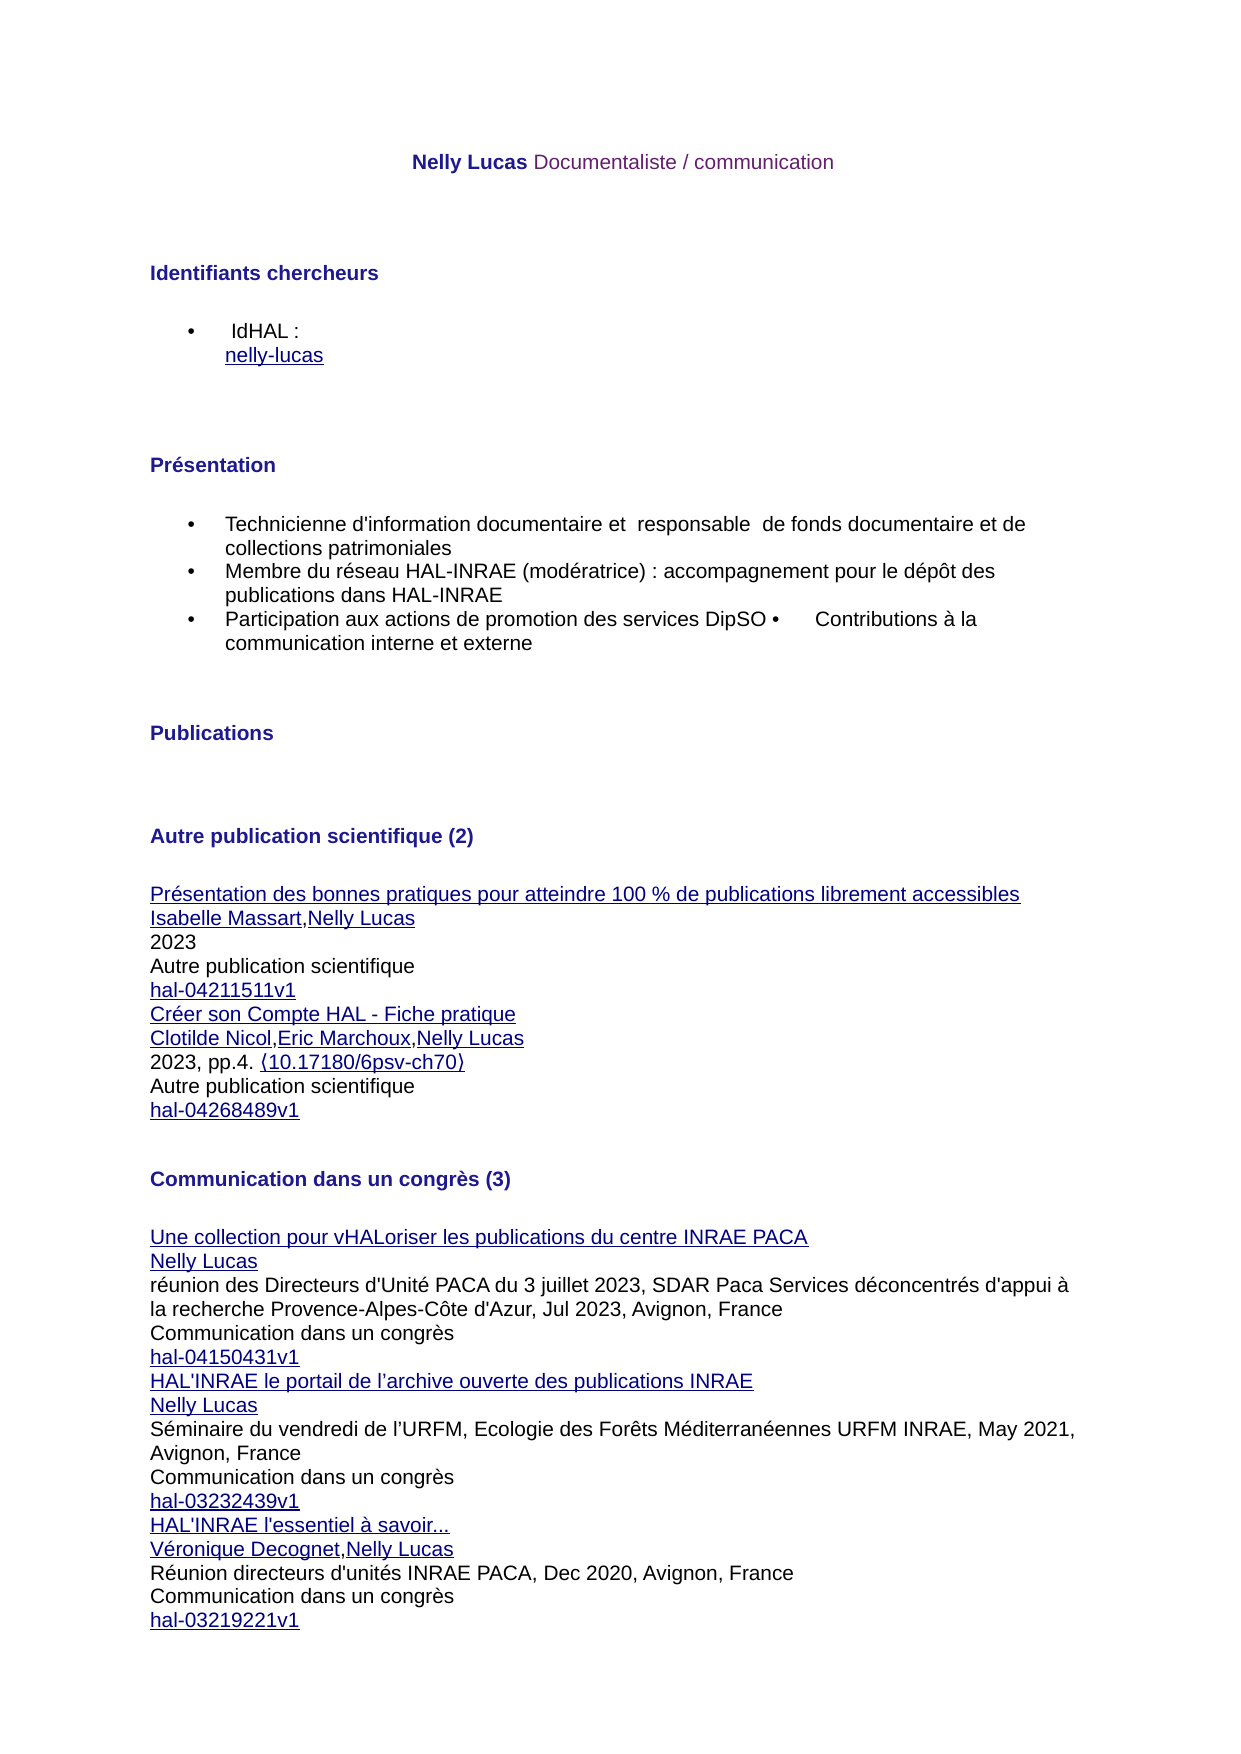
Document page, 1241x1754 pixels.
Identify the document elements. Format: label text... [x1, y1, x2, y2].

subtitle Identifiants chercheurs [150, 260, 1090, 284]
subtitle Nelly Lucas Documentaliste / communication [150, 150, 1090, 174]
list nelly-lucas [187, 343, 1090, 367]
subtitle Autre publication scientifique (2) [150, 824, 1090, 848]
list IdHAL : [187, 319, 1090, 343]
list Technicienne d'information documentaire et responsable de fonds documentaire et de collections patrimoniales [187, 511, 1090, 559]
table_header Présentation des bonnes pratiques pour atteindre 100 % de publications librement accessibles Isabelle Massart,Nelly Lucas 2023 Autre publication scientifique hal-04211511v1 [150, 882, 1090, 1002]
table_cell HAL'INRAE le portail de l’archive ouverte des publications INRAE Nelly Lucas Séminaire du vendredi de l’URFM, Ecologie des Forêts Méditerranéennes URFM INRAE, May 2021, Avignon, France Communication dans un congrès hal-03232439v1 [150, 1369, 1090, 1512]
subtitle Présentation [150, 453, 1090, 477]
list Membre du réseau HAL-INRAE (modératrice) : accompagnement pour le dépôt des publications dans HAL-INRAE [187, 559, 1090, 607]
subtitle Publications [150, 721, 1090, 745]
table_header Une collection pour vHALoriser les publications du centre INRAE PACA Nelly Lucas réunion des Directeurs d'Unité PACA du 3 juillet 2023, SDAR Paca Services déconcentrés d'appui à la recherche Provence-Alpes-Côte d'Azur, Jul 2023, Avignon, France Communication dans un congrès hal-04150431v1 [150, 1225, 1090, 1369]
table_cell HAL'INRAE l'essentiel à savoir... Véronique Decognet,Nelly Lucas Réunion directeurs d'unités INRAE PACA, Dec 2020, Avignon, France Communication dans un congrès hal-03219221v1 [150, 1513, 1090, 1632]
table_cell Créer son Compte HAL - Fiche pratique Clotilde Nicol,Eric Marchoux,Nelly Lucas 2023, pp.4. ⟨10.17180/6psv-ch70⟩ Autre publication scientifique hal-04268489v1 [150, 1002, 1090, 1122]
subtitle Communication dans un congrès (3) [150, 1167, 1090, 1191]
list Participation aux actions de promotion des services DipSO • Contributions à la communication interne et externe [187, 607, 1090, 655]
